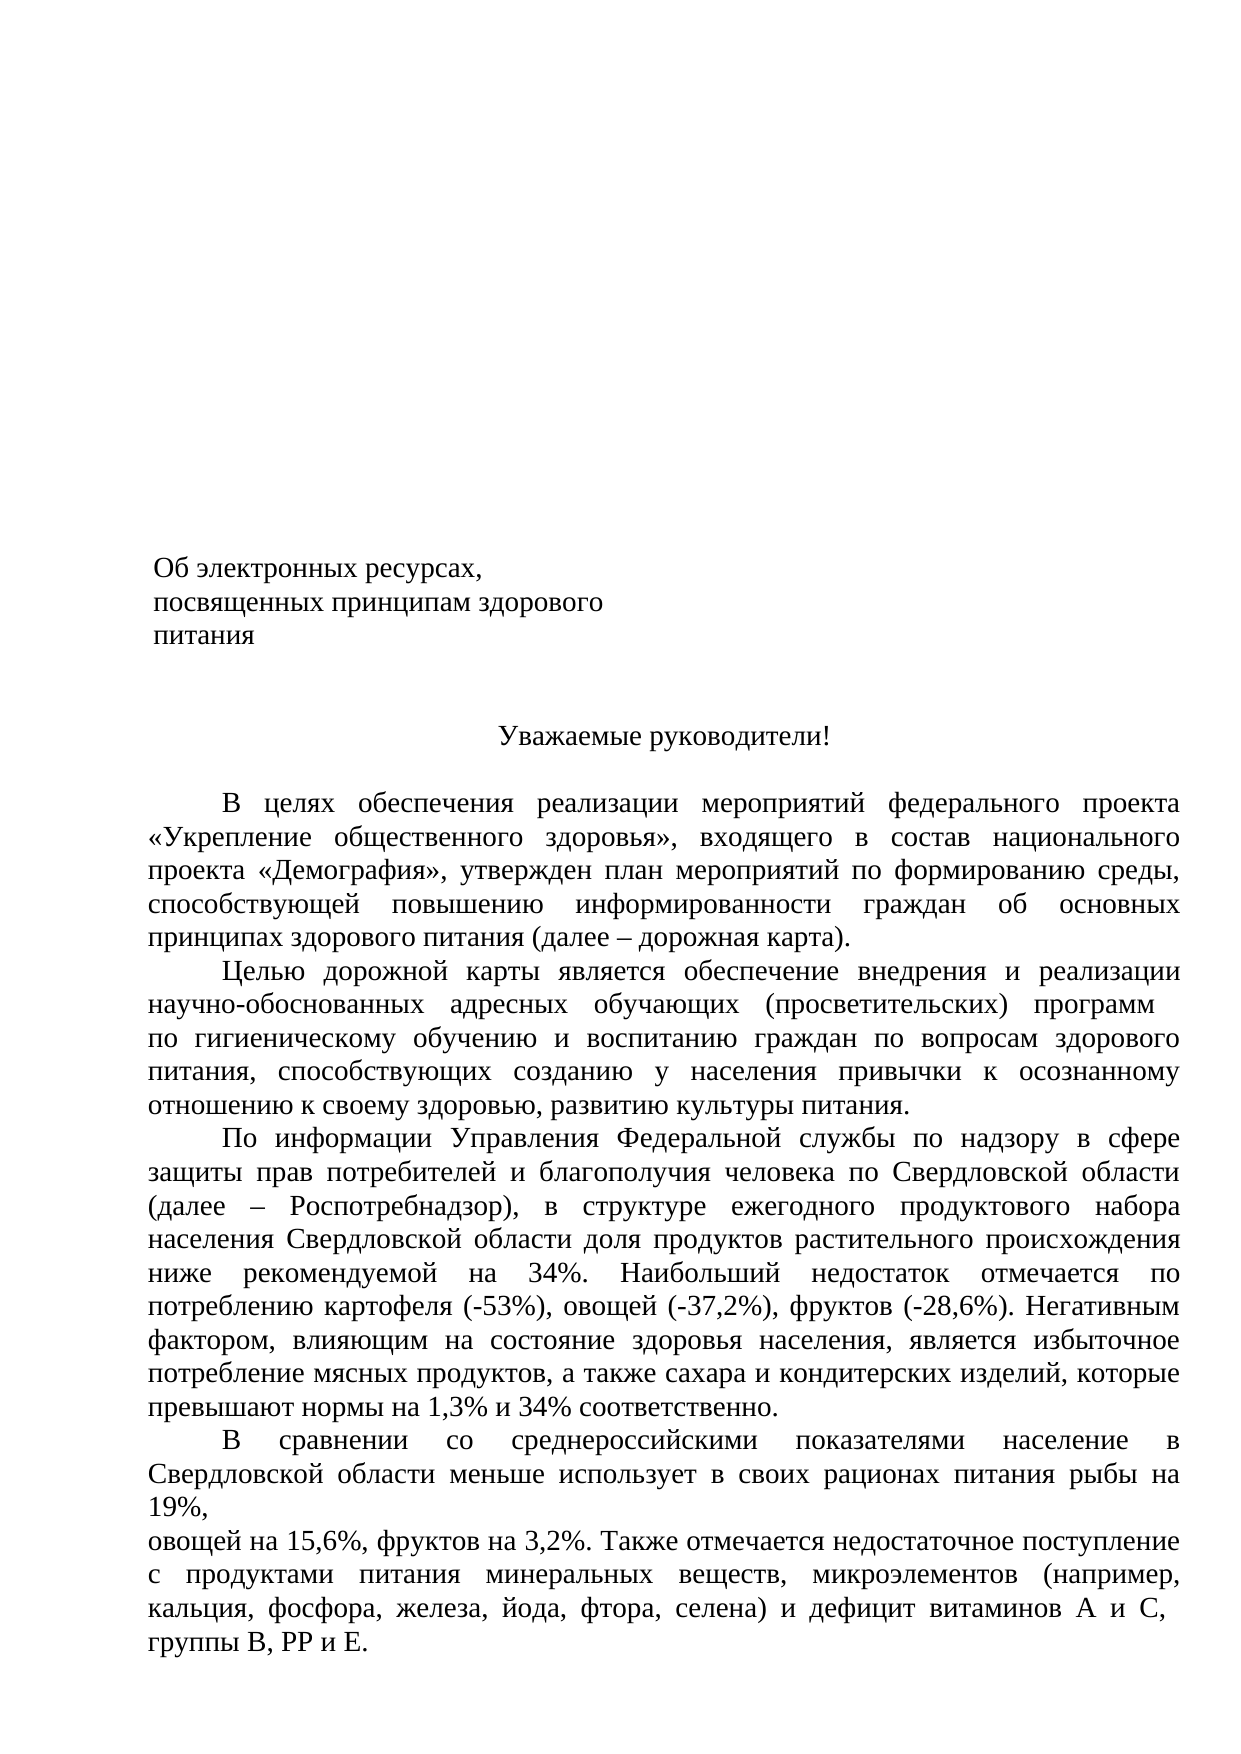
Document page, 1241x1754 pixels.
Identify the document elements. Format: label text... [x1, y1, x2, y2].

text Целью дорожной карты является обеспечение внедрения и реализации научно-обоснованных адресных обучающих (просветительских) программ по гигиеническому обучению и воспитанию граждан по вопросам здорового питания, способствующих созданию у населения привычки к осознанному отношению к своему здоровью, развитию культуры питания. [148, 953, 1181, 1121]
text Уважаемые руководители! [148, 718, 1181, 752]
text В целях обеспечения реализации мероприятий федерального проекта «Укрепление общественного здоровья», входящего в состав национального проекта «Демография», утвержден план мероприятий по формированию среды, способствующей повышению информированности граждан об основных принципах здорового питания (далее – дорожная карта). [148, 785, 1181, 953]
table_header Об электронных ресурсах, посвященных принципам здорового питания [148, 550, 646, 651]
text По информации Управления Федеральной службы по надзору в сфере защиты прав потребителей и благополучия человека по Свердловской области (далее – Роспотребнадзор), в структуре ежегодного продуктового набора населения Свердловской области доля продуктов растительного происхождения ниже рекомендуемой на 34%. Наибольший недостаток отмечается по потреблению картофеля (-53%), овощей (-37,2%), фруктов (-28,6%). Негативным фактором, влияющим на состояние здоровья населения, является избыточное потребление мясных продуктов, а также сахара и кондитерских изделий, которые превышают нормы на 1,3% и 34% соответственно. [148, 1121, 1181, 1422]
text В сравнении со среднероссийскими показателями население в Свердловской области меньше использует в своих рационах питания рыбы на 19%, овощей на 15,6%, фруктов на 3,2%. Также отмечается недостаточное поступление с продуктами питания минеральных веществ, микроэлементов (например, кальция, фосфора, железа, йода, фтора, селена) и дефицит витаминов А и С, группы В, РР и Е. [148, 1422, 1181, 1657]
